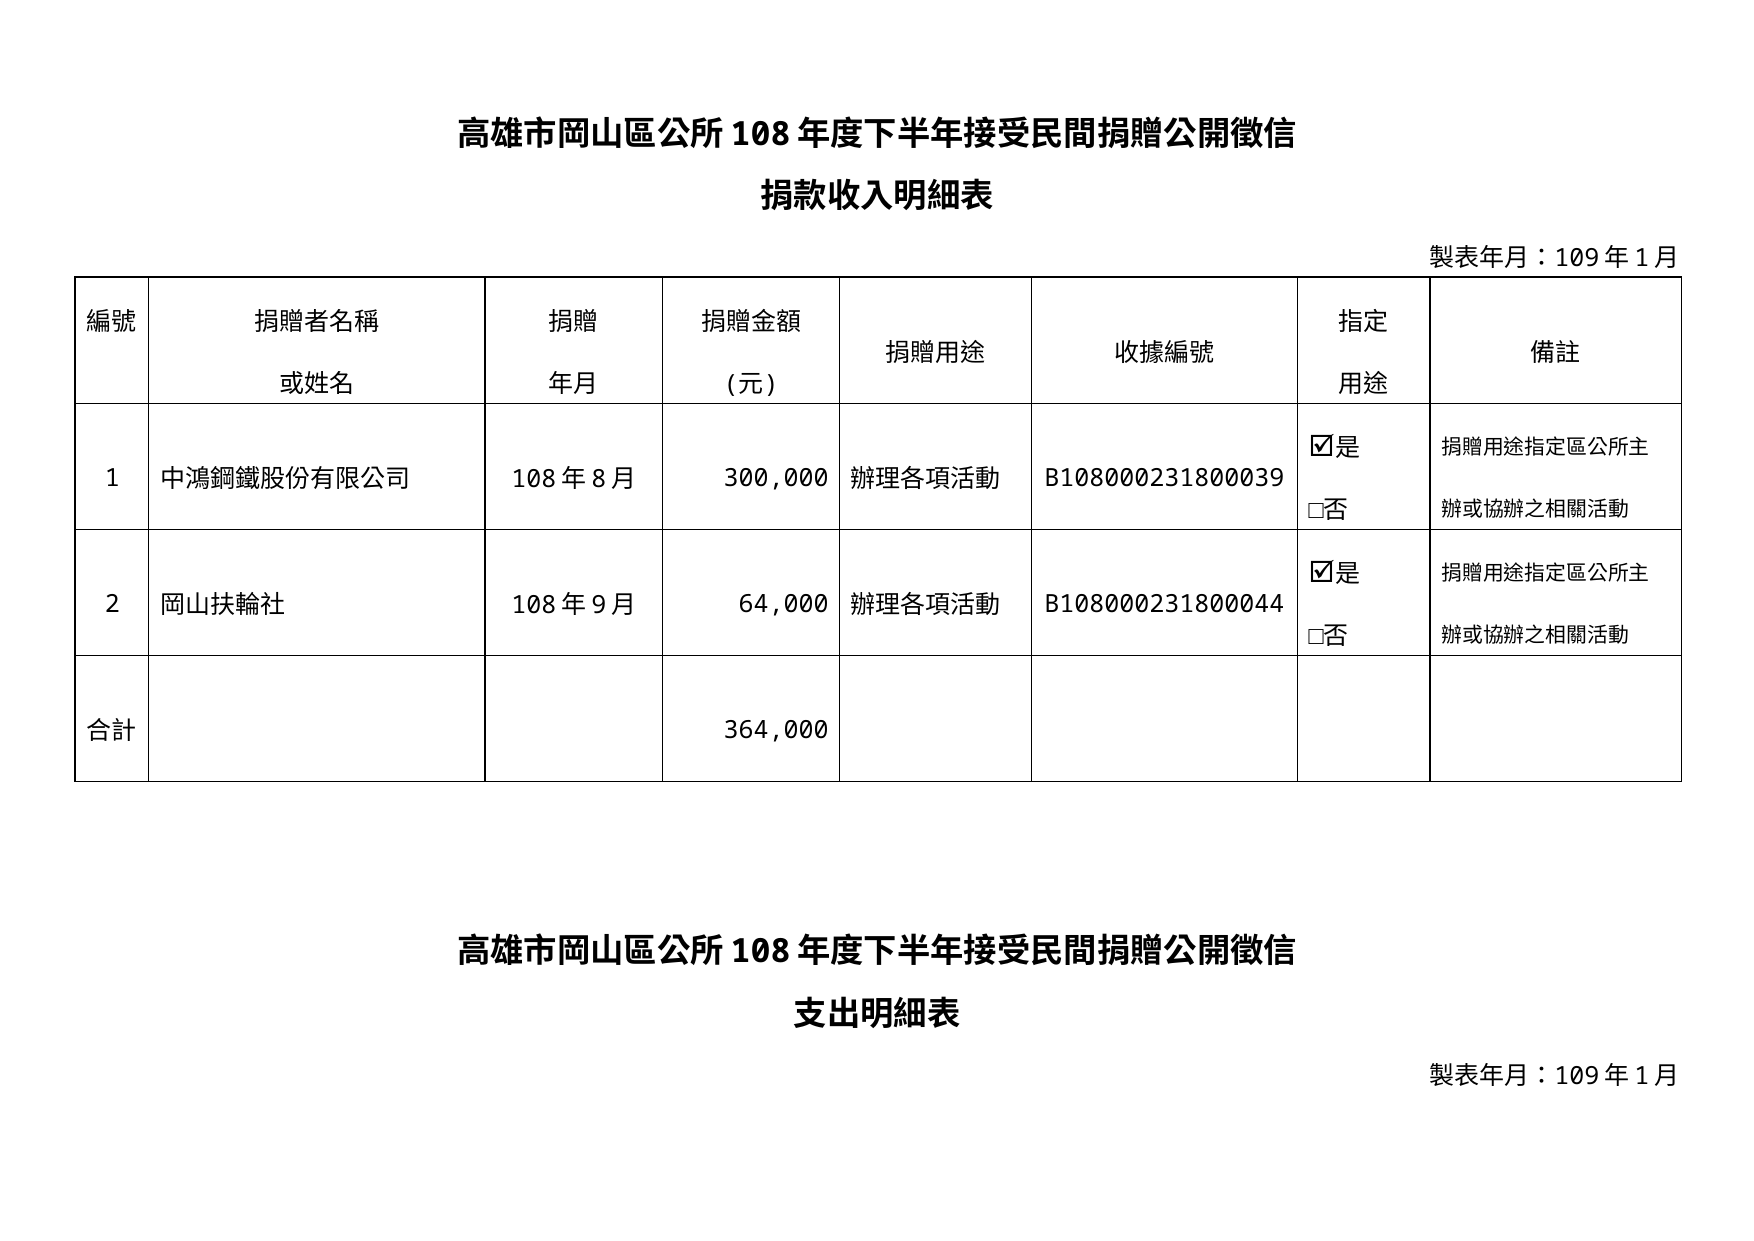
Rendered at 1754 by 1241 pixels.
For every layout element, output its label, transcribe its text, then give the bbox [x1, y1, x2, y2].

table_cell 岡山扶輪社 [149, 530, 484, 654]
table_cell 合計 [76, 656, 148, 781]
text 支出明細表 [75, 969, 1679, 1032]
table_cell [840, 656, 1031, 781]
table_cell [1032, 656, 1297, 781]
table_cell B108000231800044 [1032, 530, 1297, 654]
table_cell 是 □否 [1298, 530, 1429, 654]
table_cell 是 □否 [1298, 404, 1429, 528]
table_cell 64,000 [663, 530, 839, 654]
table_cell 辦理各項活動 [840, 530, 1031, 654]
table_header 指定 用途 [1298, 278, 1429, 402]
text 捐款收入明細表 [75, 151, 1679, 214]
table_cell 364,000 [663, 656, 839, 781]
table_cell 108年8月 [486, 404, 662, 528]
table_cell 1 [76, 404, 148, 528]
table_header 捐贈用途 [840, 278, 1031, 402]
table_cell 300,000 [663, 404, 839, 528]
text 高雄市岡山區公所108年度下半年接受民間捐贈公開徵信 [75, 907, 1679, 969]
table_cell 2 [76, 530, 148, 654]
table_cell 108年9月 [486, 530, 662, 654]
table_cell [1298, 656, 1429, 781]
table_cell 中鴻鋼鐵股份有限公司 [149, 404, 484, 528]
table_cell 捐贈用途指定區公所主辦或協辦之相關活動 [1431, 404, 1681, 528]
table_cell 捐贈用途指定區公所主辦或協辦之相關活動 [1431, 530, 1681, 654]
table_header 捐贈 年月 [486, 278, 662, 402]
table_header 備註 [1431, 278, 1681, 402]
table_cell B108000231800039 [1032, 404, 1297, 528]
table_cell 辦理各項活動 [840, 404, 1031, 528]
text 高雄市岡山區公所108年度下半年接受民間捐贈公開徵信 [75, 89, 1679, 151]
table_header 捐贈金額(元) [663, 278, 839, 402]
table_header 捐贈者名稱 或姓名 [149, 278, 484, 402]
table_cell [486, 656, 662, 781]
text 製表年月：109年1月 [75, 1032, 1679, 1094]
text 製表年月：109年1月 [75, 214, 1679, 276]
table_cell [149, 656, 484, 781]
table_cell [1431, 656, 1681, 781]
table_header 收據編號 [1032, 278, 1297, 402]
table_header 編號 [76, 278, 148, 402]
